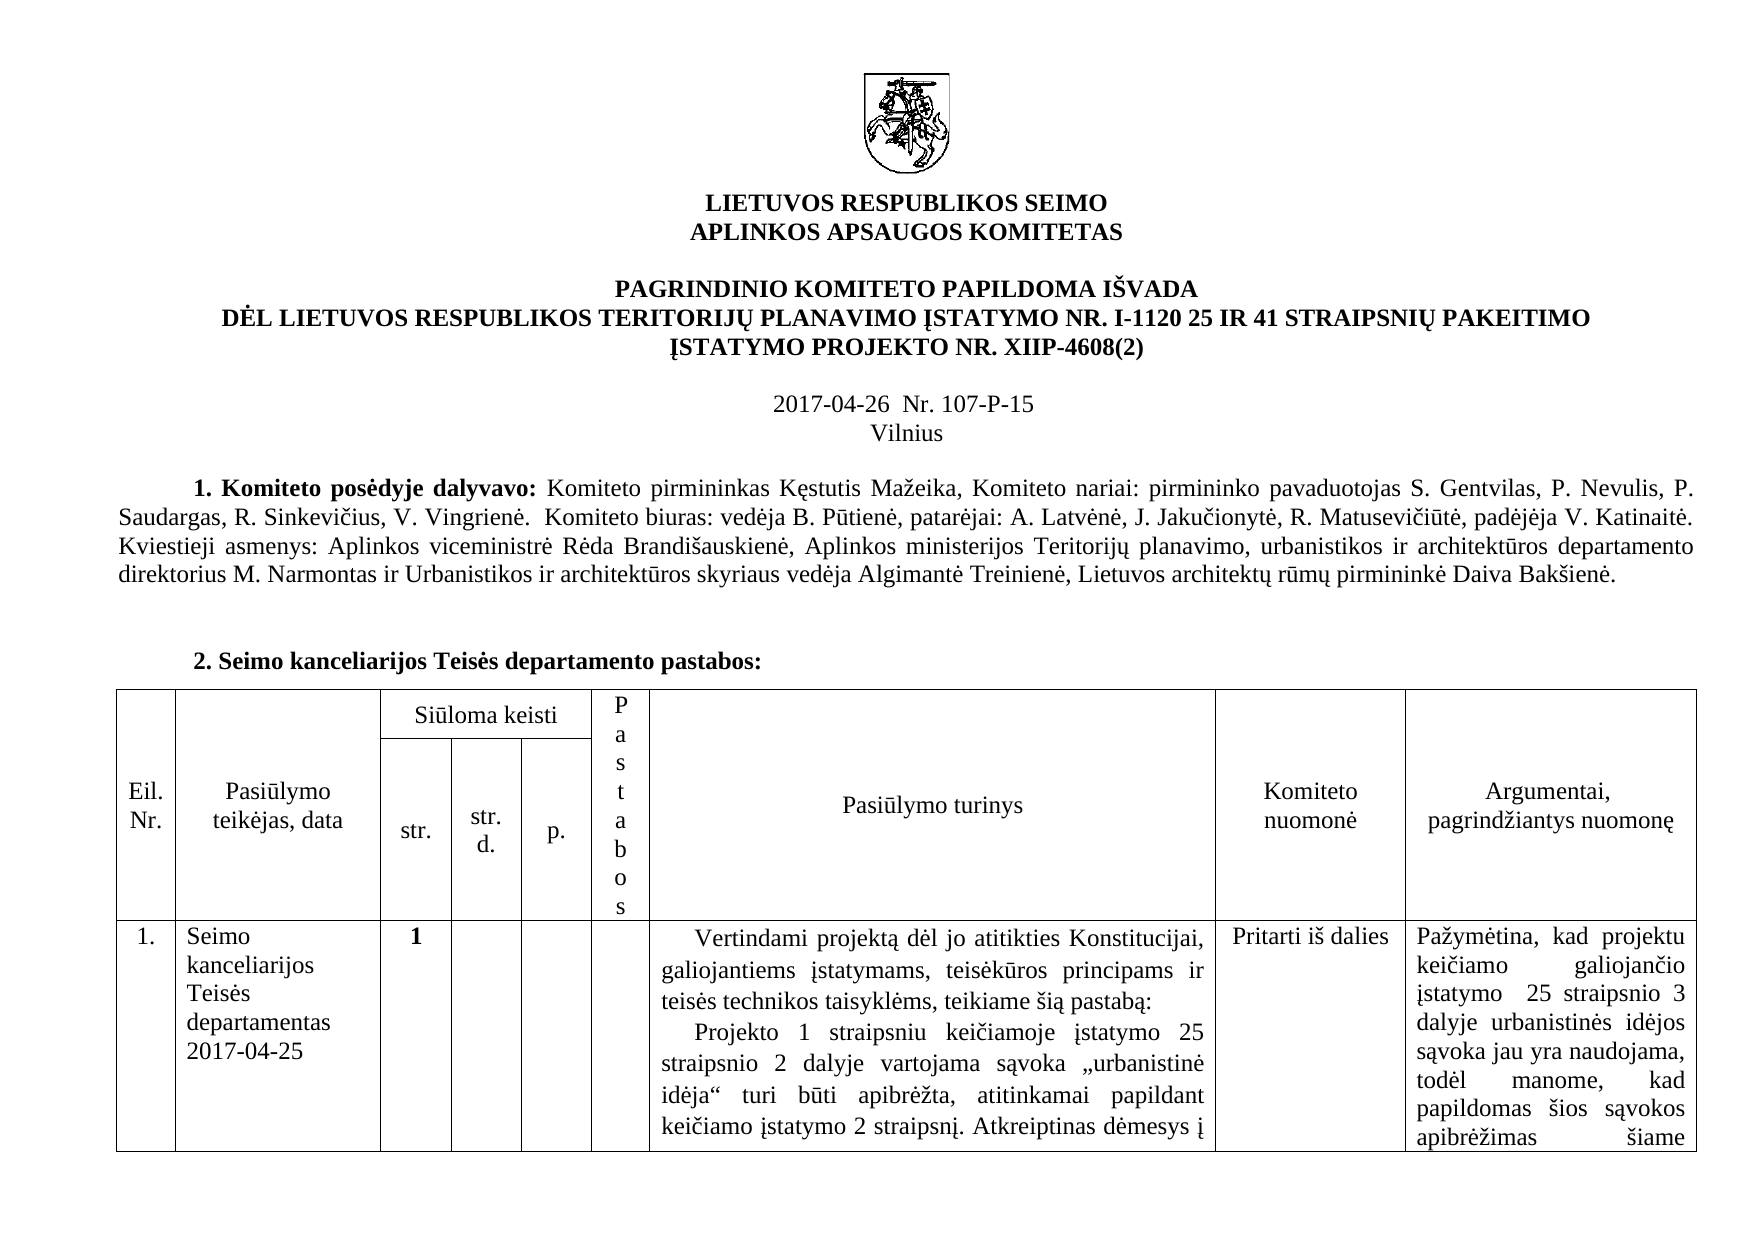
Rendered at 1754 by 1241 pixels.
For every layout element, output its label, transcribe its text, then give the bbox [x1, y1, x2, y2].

table_cell str. d. [452, 739, 521, 920]
table_cell Seimo kanceliarijos Teisės departamentas 2017-04-25 [176, 921, 380, 1151]
table_header Pasiūlymo teikėjas, data [176, 690, 380, 920]
table_header Pastabos [592, 690, 649, 920]
text ĮSTATYMO PROJEKTO Nr. XIIP-4608(2) [118, 332, 1695, 361]
text 2017-04-26 Nr. 107-P-15 [118, 389, 1695, 418]
table_header Argumentai, pagrindžiantys nuomonę [1406, 690, 1696, 920]
table_cell 1. [117, 921, 175, 1151]
table_cell Pritarti iš dalies [1216, 921, 1405, 1151]
table_cell p. [522, 739, 591, 920]
table_header Siūloma keisti [381, 690, 591, 738]
text 1. Komiteto posėdyje dalyvavo: Komiteto pirmininkas Kęstutis Mažeika, Komiteto nariai: pirmininko pavaduotojas S. Gentvilas, P. Nevulis, P. Saudargas, R. Sinkevičius, V. Vingrienė. Komiteto biuras: vedėja B. Pūtienė, patarėjai: A. Latvėnė, J. Jakučionytė, R. Matusevičiūtė, padėjėja V. Katinaitė. Kviestieji asmenys: Aplinkos viceministrė Rėda Brandišauskienė, Aplinkos ministerijos Teritorijų planavimo, urbanistikos ir architektūros departamento direktorius M. Narmontas ir Urbanistikos ir architektūros skyriaus vedėja Algimantė Treinienė, Lietuvos architektų rūmų pirmininkė Daiva Bakšienė. [118, 473, 1695, 588]
text 2. Seimo kanceliarijos Teisės departamento pastabos: [118, 646, 1695, 674]
text PAGRINDINIO KOMITETO PAPILDOMA IŠVADA [118, 274, 1695, 303]
text APLINKos APSAUGOS komitetas [118, 217, 1695, 246]
table_cell [592, 921, 649, 1151]
table_cell [452, 921, 521, 1151]
table_header Komiteto nuomonė [1216, 690, 1405, 920]
table_cell Vertindami projektą dėl jo atitikties Konstitucijai, galiojantiems įstatymams, teisėkūros principams ir teisės technikos taisyklėms, teikiame šią pastabą: Projekto 1 straipsniu keičiamoje įstatymo 25 straipsnio 2 dalyje vartojama sąvoka „urbanistinė idėja“ turi būti apibrėžta, atitinkamai papildant keičiamo įstatymo 2 straipsnį. Atkreiptinas dėmesys į [650, 921, 1215, 1151]
text LIETUVOS RESPUBLIKOS SEIMO [118, 188, 1695, 217]
table_cell [522, 921, 591, 1151]
table_header Eil. Nr. [117, 690, 175, 920]
table_header Pasiūlymo turinys [650, 690, 1215, 920]
text Vilnius [118, 418, 1695, 447]
table_cell 1 [381, 921, 451, 1151]
text DĖL LIETUVOS RESPUBLIKOS TERITORIJŲ PLANAVIMO ĮSTATYMO NR. I-1120 25 IR 41 STRAIPSNIŲ PAKEITIMO [118, 303, 1695, 332]
table_cell str. [381, 739, 451, 920]
table_cell Pažymėtina, kad projektu keičiamo galiojančio įstatymo 25 straipsnio 3 dalyje urbanistinės idėjos sąvoka jau yra naudojama, todėl manome, kad papildomas šios sąvokos apibrėžimas šiame [1406, 921, 1696, 1151]
